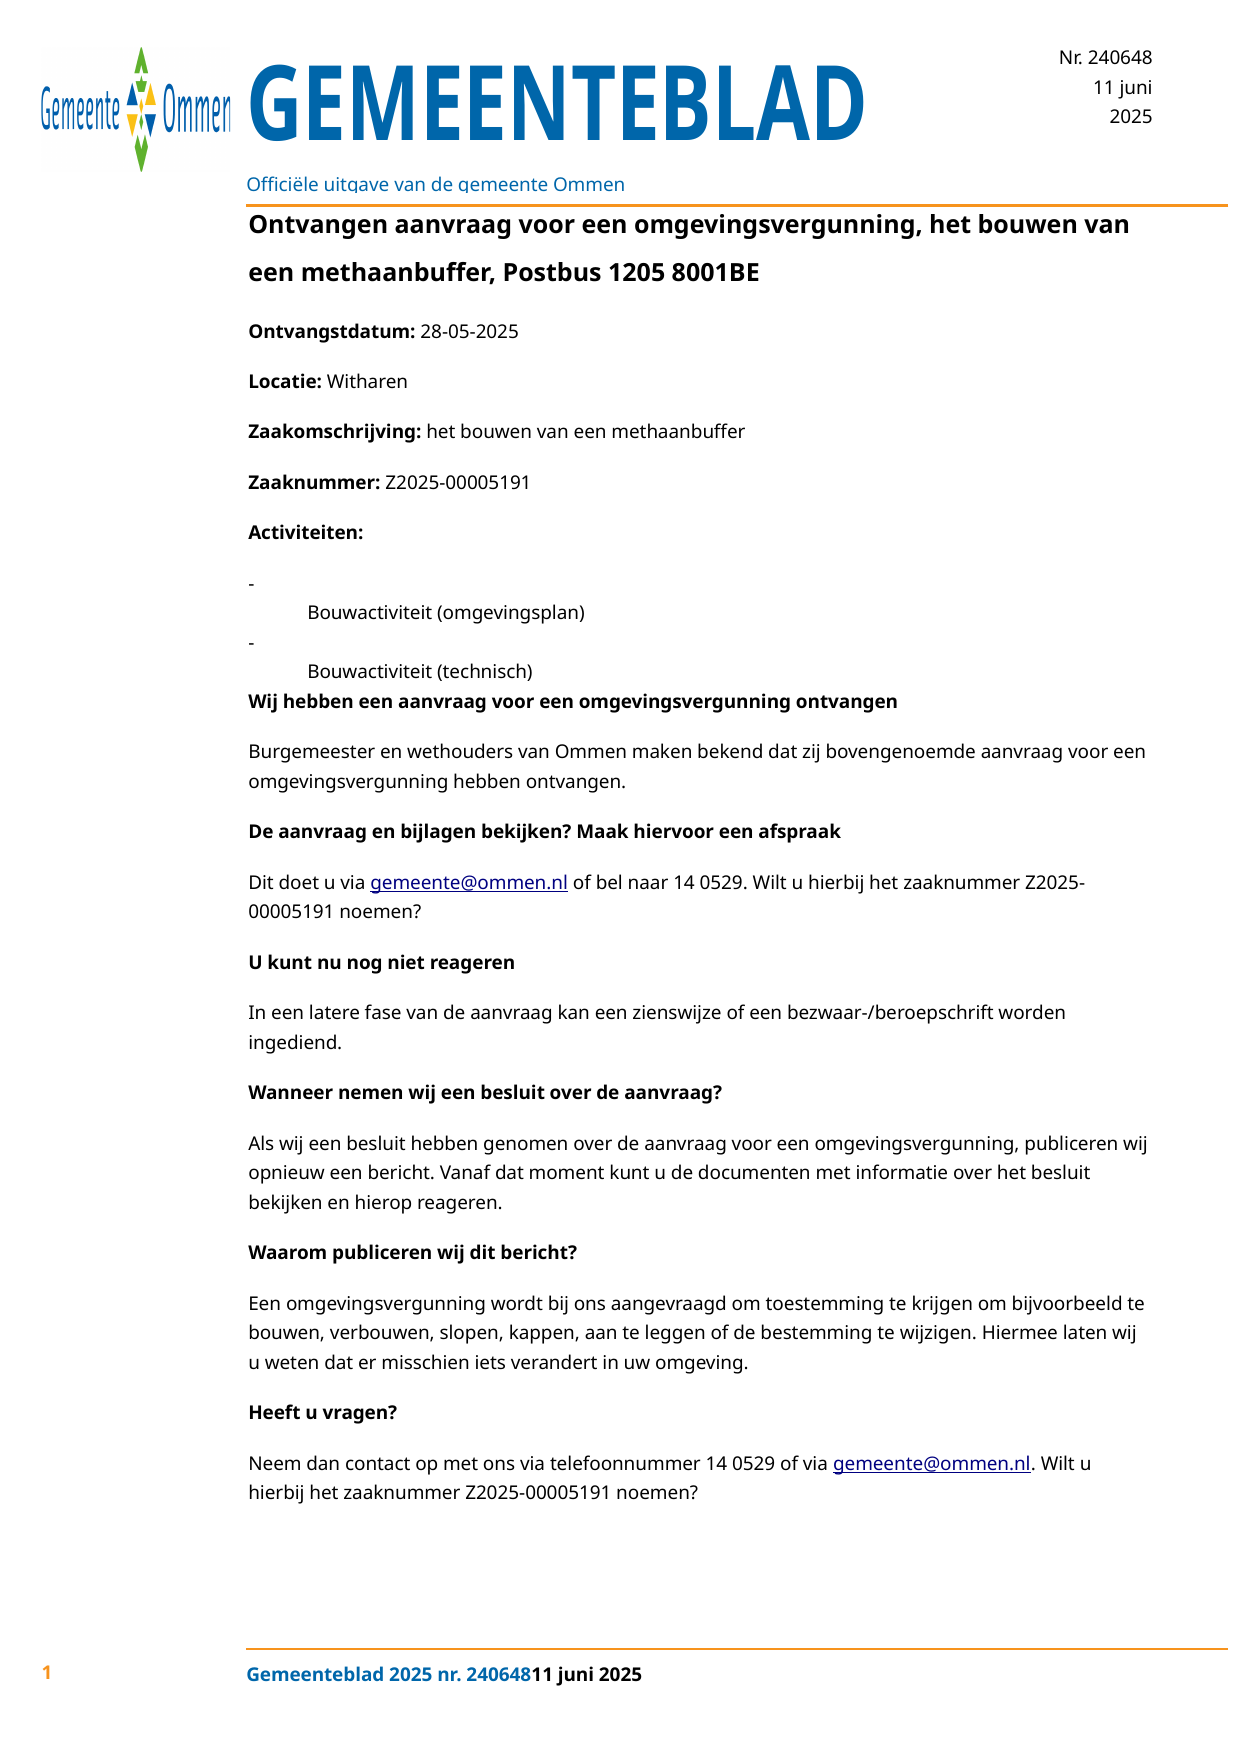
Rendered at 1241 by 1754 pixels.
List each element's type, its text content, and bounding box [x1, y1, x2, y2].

text U kunt nu nog niet reageren [248, 949, 1152, 975]
text Wij hebben een aanvraag voor een omgevingsvergunning ontvangen [248, 688, 1152, 714]
text Als wij een besluit hebben genomen over de aanvraag voor een omgevingsvergunning, publiceren wij opnieuw een bericht. Vanaf dat moment kunt u de documenten met informatie over het besluit bekijken en hierop reageren. [248, 1130, 1152, 1215]
text Wanneer nemen wij een besluit over de aanvraag? [248, 1079, 1152, 1105]
text Waarom publiceren wij dit bericht? [248, 1239, 1152, 1265]
text Dit doet u via gemeente@ommen.nl of bel naar 14 0529. Wilt u hierbij het zaaknummer Z2025-00005191 noemen? [248, 869, 1152, 924]
text In een latere fase van de aanvraag kan een zienswijze of een bezwaar-/beroepschrift worden ingediend. [248, 999, 1152, 1055]
text Locatie: Witharen [248, 368, 1152, 394]
text Een omgevingsvergunning wordt bij ons aangevraagd om toestemming te krijgen om bijvoorbeeld te bouwen, verbouwen, slopen, kappen, aan te leggen of de bestemming te wijzigen. Hiermee laten wij u weten dat er misschien iets verandert in uw omgeving. [248, 1290, 1152, 1375]
text Zaaknummer: Z2025-00005191 [248, 469, 1152, 495]
text Ontvangen aanvraag voor een omgevingsvergunning, het bouwen van een methaanbuffer, Postbus 1205 8001BE [248, 207, 1152, 288]
list Bouwactiviteit (omgevingsplan) [248, 599, 1152, 625]
text Neem dan contact op met ons via telefoonnummer 14 0529 of via gemeente@ommen.nl. Wilt u hierbij het zaaknummer Z2025-00005191 noemen? [248, 1450, 1152, 1505]
text Ontvangstdatum: 28-05-2025 [248, 318, 1152, 344]
text Activiteiten: [248, 519, 1152, 545]
text Heeft u vragen? [248, 1399, 1152, 1425]
list Bouwactiviteit (technisch) [248, 659, 1152, 684]
text De aanvraag en bijlagen bekijken? Maak hiervoor een afspraak [248, 819, 1152, 844]
picture [41, 47, 231, 172]
text Burgemeester en wethouders van Ommen maken bekend dat zij bovengenoemde aanvraag voor een omgevingsvergunning hebben ontvangen. [248, 739, 1152, 794]
text Zaakomschrijving: het bouwen van een methaanbuffer [248, 419, 1152, 444]
